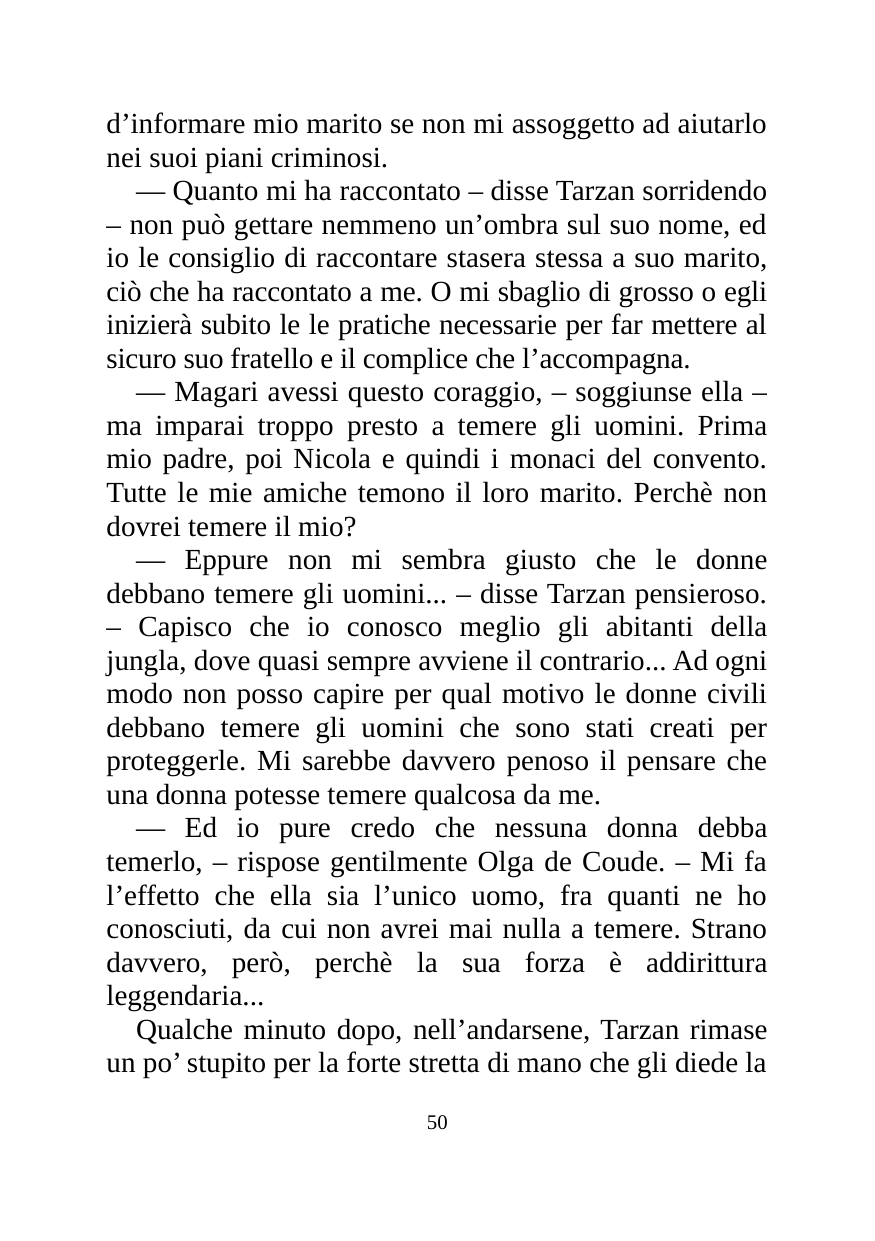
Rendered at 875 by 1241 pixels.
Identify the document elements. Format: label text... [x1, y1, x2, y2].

text Qualche minuto dopo, nell’andarsene, Tarzan rimase un po’ stupito per la forte stretta di mano che gli diede la [106, 1012, 768, 1079]
text — Quanto mi ha raccontato – disse Tarzan sorridendo – non può gettare nemmeno un’ombra sul suo nome, ed io le consiglio di raccontare stasera stessa a suo marito, ciò che ha raccontato a me. O mi sbaglio di grosso o egli inizierà subito le le pratiche necessarie per far mettere al sicuro suo fratello e il complice che l’accompagna. [106, 173, 768, 374]
text — Magari avessi questo coraggio, – soggiunse ella – ma imparai troppo presto a temere gli uomini. Prima mio padre, poi Nicola e quindi i monaci del convento. Tutte le mie amiche temono il loro marito. Perchè non dovrei temere il mio? [106, 374, 768, 542]
text — Ed io pure credo che nessuna donna debba temerlo, – rispose gentilmente Olga de Coude. – Mi fa l’effetto che ella sia l’unico uomo, fra quanti ne ho conosciuti, da cui non avrei mai nulla a temere. Strano davvero, però, perchè la sua forza è addirittura leggendaria... [106, 811, 768, 1012]
text d’informare mio marito se non mi assoggetto ad aiutarlo nei suoi piani criminosi. [106, 106, 768, 173]
text — Eppure non mi sembra giusto che le donne debbano temere gli uomini... – disse Tarzan pensieroso. – Capisco che io conosco meglio gli abitanti della jungla, dove quasi sempre avviene il contrario... Ad ogni modo non posso capire per qual motivo le donne civili debbano temere gli uomini che sono stati creati per proteggerle. Mi sarebbe davvero penoso il pensare che una donna potesse temere qualcosa da me. [106, 542, 768, 811]
